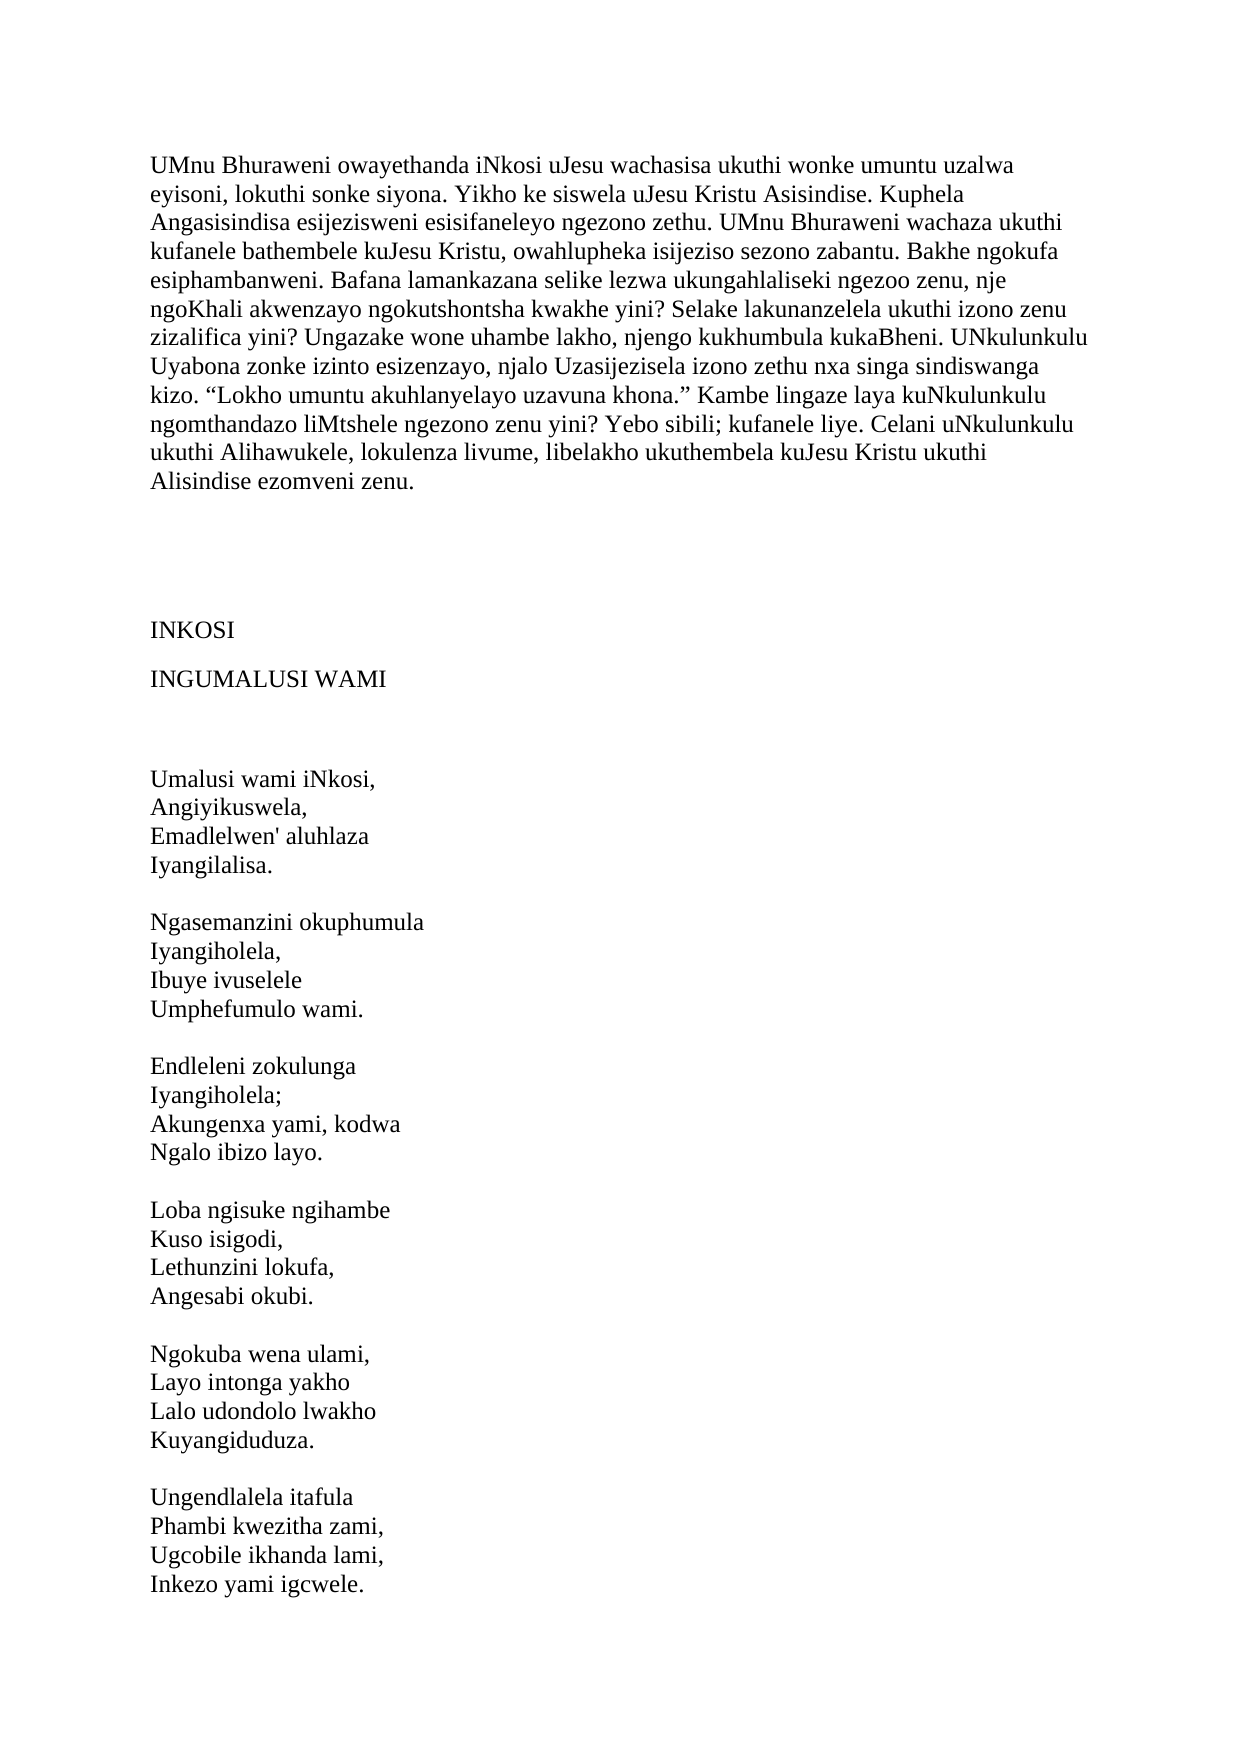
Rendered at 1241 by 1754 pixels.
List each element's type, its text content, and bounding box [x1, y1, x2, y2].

text Ngasemanzini okuphumula [150, 907, 1090, 936]
text INGUMALUSI WAMI [150, 664, 1090, 693]
text Angiyikuswela, [150, 792, 1090, 821]
text Lalo udondolo lwakho [150, 1396, 1090, 1425]
text Umalusi wami iNkosi, [150, 764, 1090, 792]
text Emadlelwen' aluhlaza [150, 821, 1090, 850]
text Kuso isigodi, [150, 1224, 1090, 1252]
text Endleleni zokulunga [150, 1051, 1090, 1080]
text INKOSI [150, 615, 1090, 644]
text UMnu Bhuraweni owayethanda iNkosi uJesu wachasisa ukuthi wonke umuntu uzalwa eyisoni, lokuthi sonke siyona. Yikho ke siswela uJesu Kristu Asisindise. Kuphela Angasisindisa esijezisweni esisifaneleyo ngezono zethu. UMnu Bhuraweni wachaza ukuthi kufanele bathembele kuJesu Kristu, owahlupheka isijeziso sezono zabantu. Bakhe ngokufa esiphambanweni. Bafana lamankazana selike lezwa ukungahlaliseki ngezoo zenu, nje ngoKhali akwenzayo ngokutshontsha kwakhe yini? Selake lakunanzelela ukuthi izono zenu zizalifica yini? Ungazake wone uhambe lakho, njengo kukhumbula kukaBheni. UNkulunkulu Uyabona zonke izinto esizenzayo, njalo Uzasijezisela izono zethu nxa singa sindiswanga kizo. “Lokho umuntu akuhlanyelayo uzavuna khona.” Kambe lingaze laya kuNkulunkulu ngomthandazo liMtshele ngezono zenu yini? Yebo sibili; kufanele liye. Celani uNkulunkulu ukuthi Alihawukele, lokulenza livume, libelakho ukuthembela kuJesu Kristu ukuthi Alisindise ezomveni zenu. [150, 150, 1090, 495]
text Iyangiholela; [150, 1080, 1090, 1109]
text Inkezo yami igcwele. [150, 1569, 1090, 1597]
text Ngalo ibizo layo. [150, 1137, 1090, 1166]
text Phambi kwezitha zami, [150, 1511, 1090, 1540]
text Angesabi okubi. [150, 1281, 1090, 1310]
text Lethunzini lokufa, [150, 1252, 1090, 1281]
text Ibuye ivuselele [150, 965, 1090, 994]
text Ngokuba wena ulami, [150, 1339, 1090, 1367]
text Ugcobile ikhanda lami, [150, 1540, 1090, 1569]
text Iyangiholela, [150, 936, 1090, 965]
text Akungenxa yami, kodwa [150, 1109, 1090, 1137]
text Layo intonga yakho [150, 1367, 1090, 1396]
text Ungendlalela itafula [150, 1482, 1090, 1511]
text Kuyangiduduza. [150, 1425, 1090, 1454]
text Loba ngisuke ngihambe [150, 1195, 1090, 1224]
text Iyangilalisa. [150, 850, 1090, 879]
text Umphefumulo wami. [150, 994, 1090, 1022]
